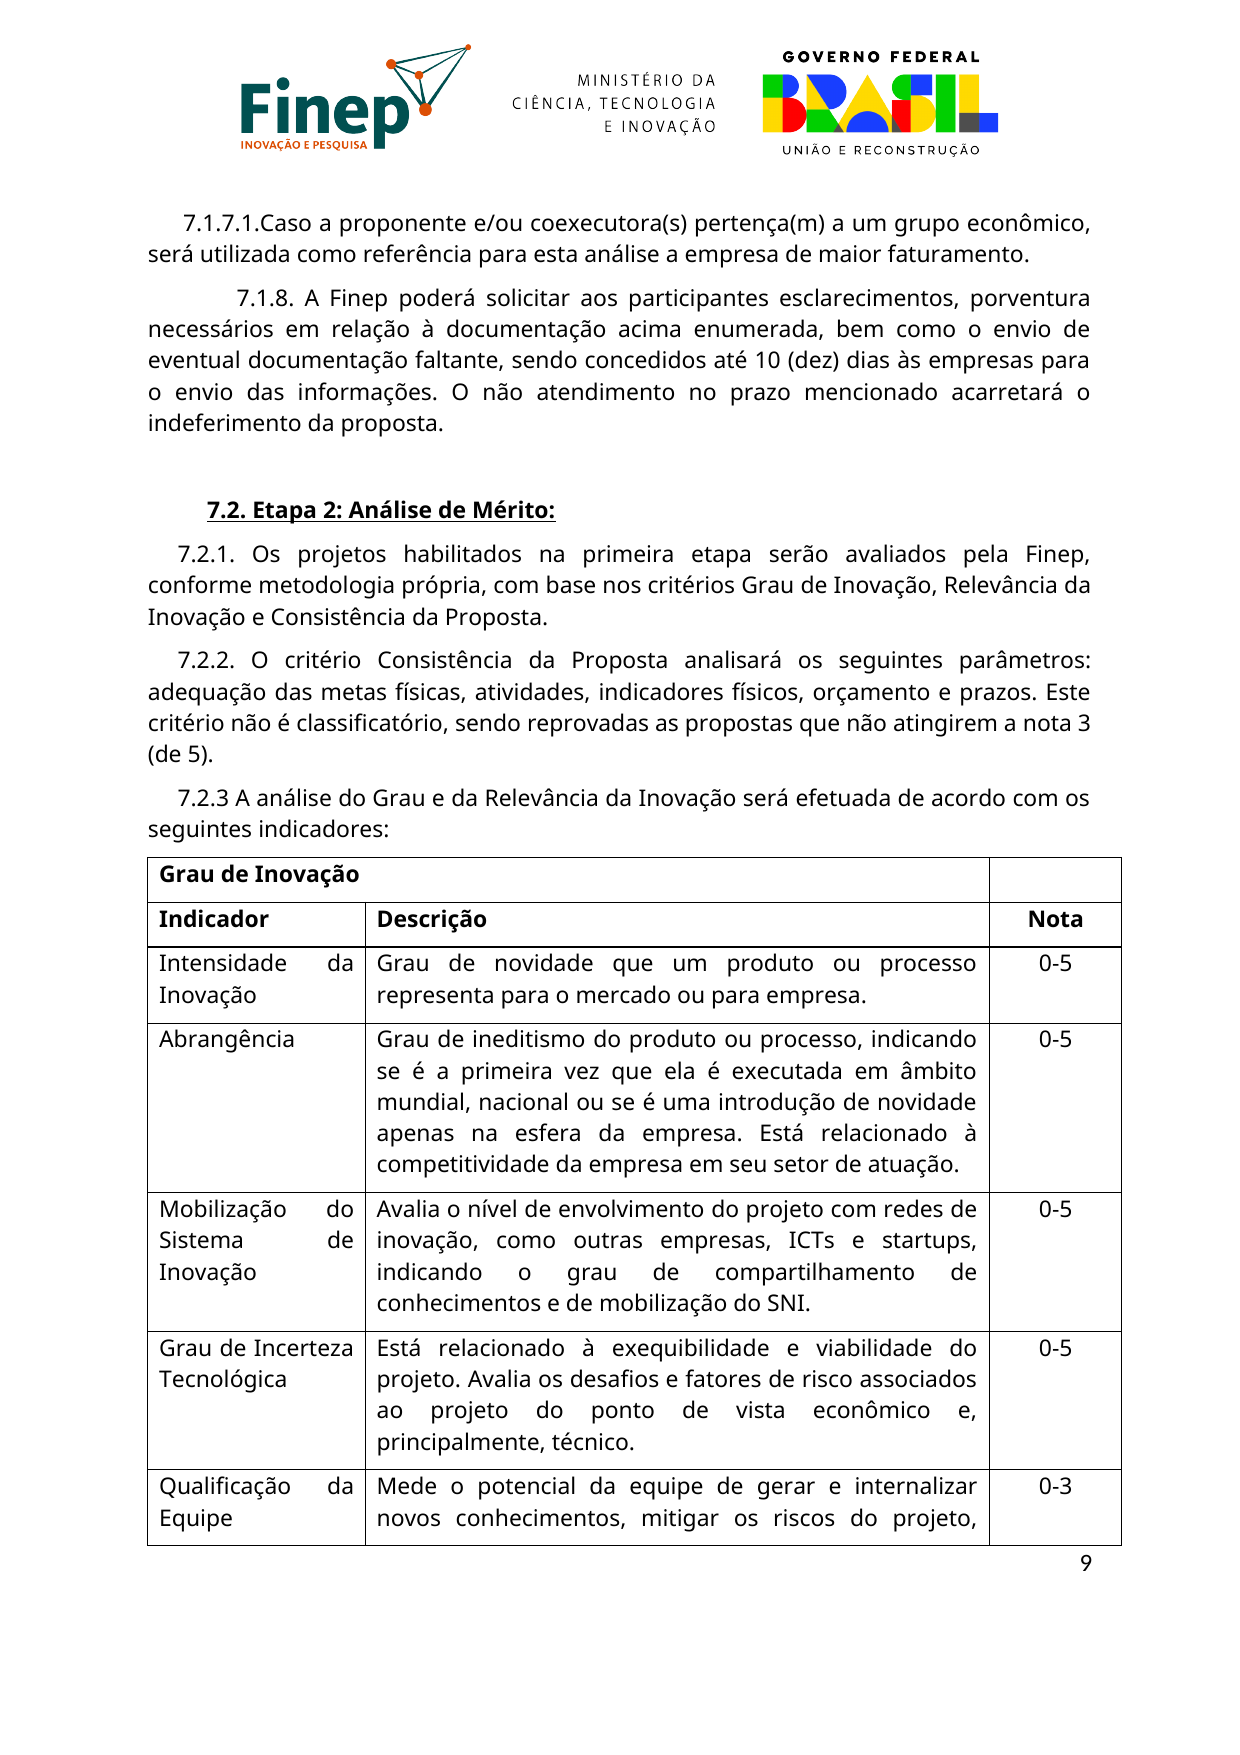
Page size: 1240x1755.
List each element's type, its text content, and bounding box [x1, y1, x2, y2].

table_cell Grau de novidade que um produto ou processo representa para o mercado ou para empresa. [366, 948, 989, 1022]
table_cell 0-5 [990, 1024, 1121, 1192]
table_cell 0-5 [990, 948, 1121, 1022]
table_header Grau de Inovação [148, 858, 989, 902]
text 7.2.3 A análise do Grau e da Relevância da Inovação será efetuada de acordo com os seguintes indicadores: [148, 782, 1092, 844]
table_cell Avalia o nível de envolvimento do projeto com redes de inovação, como outras empresas, ICTs e startups, indicando o grau de compartilhamento de conhecimentos e de mobilização do SNI. [366, 1193, 989, 1331]
text 7.1.8. A Finep poderá solicitar aos participantes esclarecimentos, porventura necessários em relação à documentação acima enumerada, bem como o envio de eventual documentação faltante, sendo concedidos até 10 (dez) dias às empresas para o envio das informações. O não atendimento no prazo mencionado acarretará o indeferimento da proposta. [148, 282, 1092, 438]
text 7.2.1. Os projetos habilitados na primeira etapa serão avaliados pela Finep, conforme metodologia própria, com base nos critérios Grau de Inovação, Relevância da Inovação e Consistência da Proposta. [148, 538, 1092, 632]
list 7.1.7.1.Caso a proponente e/ou coexecutora(s) pertença(m) a um grupo econômico, será utilizada como referência para esta análise a empresa de maior faturamento. [148, 207, 1092, 269]
table_cell Intensidade da Inovação [148, 948, 365, 1022]
table_cell 0-5 [990, 1332, 1121, 1469]
text 7.2.2. O critério Consistência da Proposta analisará os seguintes parâmetros: adequação das metas físicas, atividades, indicadores físicos, orçamento e prazos. Este critério não é classificatório, sendo reprovadas as propostas que não atingirem a nota 3 (de 5). [148, 644, 1092, 769]
table_cell Mede o potencial da equipe de gerar e internalizar novos conhecimentos, mitigar os riscos do projeto, [366, 1470, 989, 1545]
table_cell Grau de ineditismo do produto ou processo, indicando se é a primeira vez que ela é executada em âmbito mundial, nacional ou se é uma introdução de novidade apenas na esfera da empresa. Está relacionado à competitividade da empresa em seu setor de atuação. [366, 1024, 989, 1192]
table_cell Descrição [366, 903, 989, 946]
text 7.2. Etapa 2: Análise de Mérito: [207, 494, 1092, 526]
table_cell Indicador [148, 903, 365, 946]
table_cell Abrangência [148, 1024, 365, 1192]
table_cell Nota [990, 903, 1121, 946]
table_cell 0-3 [990, 1470, 1121, 1545]
table_cell Grau de Incerteza Tecnológica [148, 1332, 365, 1469]
table_cell Mobilização do Sistema de Inovação [148, 1193, 365, 1331]
table_cell 0-5 [990, 1193, 1121, 1331]
table_cell Está relacionado à exequibilidade e viabilidade do projeto. Avalia os desafios e fatores de risco associados ao projeto do ponto de vista econômico e, principalmente, técnico. [366, 1332, 989, 1469]
table_cell Qualificação da Equipe [148, 1470, 365, 1545]
table_header [990, 858, 1121, 902]
